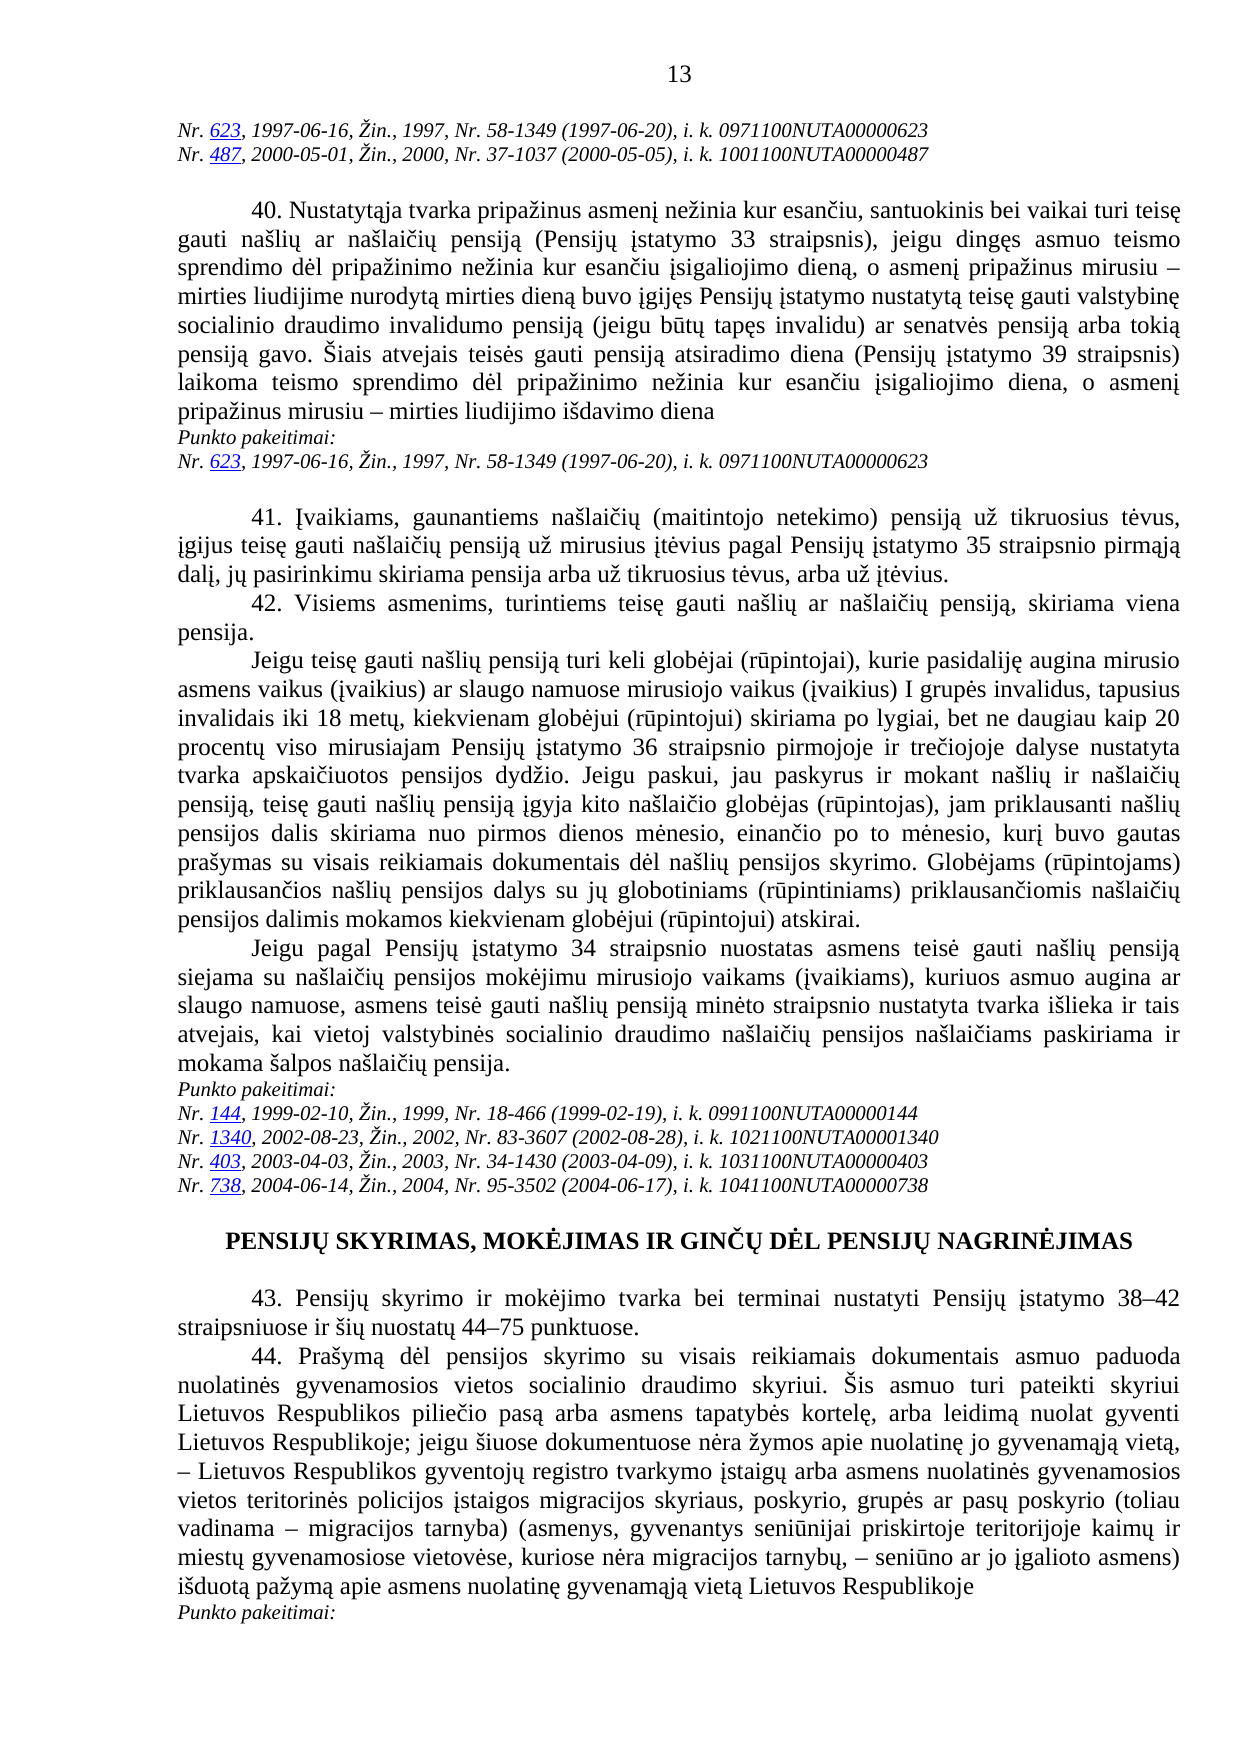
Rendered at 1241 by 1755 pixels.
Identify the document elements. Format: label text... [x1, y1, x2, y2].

text PENSIJŲ SKYRIMAS, MOKĖJIMAS IR GINČŲ DĖL PENSIJŲ NAGRINĖJIMAS [177, 1226, 1181, 1255]
text Nr. 1340, 2002-08-23, Žin., 2002, Nr. 83-3607 (2002-08-28), i. k. 1021100NUTA00001340 [177, 1125, 1181, 1149]
text 41. Įvaikiams, gaunantiems našlaičių (maitintojo netekimo) pensiją už tikruosius tėvus, įgijus teisę gauti našlaičių pensiją už mirusius įtėvius pagal Pensijų įstatymo 35 straipsnio pirmąją dalį, jų pasirinkimu skiriama pensija arba už tikruosius tėvus, arba už įtėvius. [177, 502, 1181, 588]
text Nr. 487, 2000-05-01, Žin., 2000, Nr. 37-1037 (2000-05-05), i. k. 1001100NUTA00000487 [177, 142, 1181, 166]
text Nr. 144, 1999-02-10, Žin., 1999, Nr. 18-466 (1999-02-19), i. k. 0991100NUTA00000144 [177, 1101, 1181, 1125]
text 43. Pensijų skyrimo ir mokėjimo tvarka bei terminai nustatyti Pensijų įstatymo 38–42 straipsniuose ir šių nuostatų 44–75 punktuose. [177, 1283, 1181, 1341]
text Nr. 623, 1997-06-16, Žin., 1997, Nr. 58-1349 (1997-06-20), i. k. 0971100NUTA00000623 [177, 449, 1181, 473]
text Nr. 403, 2003-04-03, Žin., 2003, Nr. 34-1430 (2003-04-09), i. k. 1031100NUTA00000403 [177, 1149, 1181, 1173]
text Nr. 738, 2004-06-14, Žin., 2004, Nr. 95-3502 (2004-06-17), i. k. 1041100NUTA00000738 [177, 1173, 1181, 1197]
text Nr. 623, 1997-06-16, Žin., 1997, Nr. 58-1349 (1997-06-20), i. k. 0971100NUTA00000623 [177, 118, 1181, 142]
text Punkto pakeitimai: [177, 1600, 1181, 1624]
text Jeigu teisę gauti našlių pensiją turi keli globėjai (rūpintojai), kurie pasidaliję augina mirusio asmens vaikus (įvaikius) ar slaugo namuose mirusiojo vaikus (įvaikius) I grupės invalidus, tapusius invalidais iki 18 metų, kiekvienam globėjui (rūpintojui) skiriama po lygiai, bet ne daugiau kaip 20 procentų viso mirusiajam Pensijų įstatymo 36 straipsnio pirmojoje ir trečiojoje dalyse nustatyta tvarka apskaičiuotos pensijos dydžio. Jeigu paskui, jau paskyrus ir mokant našlių ir našlaičių pensiją, teisę gauti našlių pensiją įgyja kito našlaičio globėjas (rūpintojas), jam priklausanti našlių pensijos dalis skiriama nuo pirmos dienos mėnesio, einančio po to mėnesio, kurį buvo gautas prašymas su visais reikiamais dokumentais dėl našlių pensijos skyrimo. Globėjams (rūpintojams) priklausančios našlių pensijos dalys su jų globotiniams (rūpintiniams) priklausančiomis našlaičių pensijos dalimis mokamos kiekvienam globėjui (rūpintojui) atskirai. [177, 646, 1181, 933]
text 40. Nustatytąja tvarka pripažinus asmenį nežinia kur esančiu, santuokinis bei vaikai turi teisę gauti našlių ar našlaičių pensiją (Pensijų įstatymo 33 straipsnis), jeigu dingęs asmuo teismo sprendimo dėl pripažinimo nežinia kur esančiu įsigaliojimo dieną, o asmenį pripažinus mirusiu – mirties liudijime nurodytą mirties dieną buvo įgijęs Pensijų įstatymo nustatytą teisę gauti valstybinę socialinio draudimo invalidumo pensiją (jeigu būtų tapęs invalidu) ar senatvės pensiją arba tokią pensiją gavo. Šiais atvejais teisės gauti pensiją atsiradimo diena (Pensijų įstatymo 39 straipsnis) laikoma teismo sprendimo dėl pripažinimo nežinia kur esančiu įsigaliojimo diena, o asmenį pripažinus mirusiu – mirties liudijimo išdavimo diena [177, 195, 1181, 425]
text 42. Visiems asmenims, turintiems teisę gauti našlių ar našlaičių pensiją, skiriama viena pensija. [177, 588, 1181, 646]
text Jeigu pagal Pensijų įstatymo 34 straipsnio nuostatas asmens teisė gauti našlių pensiją siejama su našlaičių pensijos mokėjimu mirusiojo vaikams (įvaikiams), kuriuos asmuo augina ar slaugo namuose, asmens teisė gauti našlių pensiją minėto straipsnio nustatyta tvarka išlieka ir tais atvejais, kai vietoj valstybinės socialinio draudimo našlaičių pensijos našlaičiams paskiriama ir mokama šalpos našlaičių pensija. [177, 933, 1181, 1077]
text Punkto pakeitimai: [177, 425, 1181, 449]
text 44. Prašymą dėl pensijos skyrimo su visais reikiamais dokumentais asmuo paduoda nuolatinės gyvenamosios vietos socialinio draudimo skyriui. Šis asmuo turi pateikti skyriui Lietuvos Respublikos piliečio pasą arba asmens tapatybės kortelę, arba leidimą nuolat gyventi Lietuvos Respublikoje; jeigu šiuose dokumentuose nėra žymos apie nuolatinę jo gyvenamąją vietą, – Lietuvos Respublikos gyventojų registro tvarkymo įstaigų arba asmens nuolatinės gyvenamosios vietos teritorinės policijos įstaigos migracijos skyriaus, poskyrio, grupės ar pasų poskyrio (toliau vadinama – migracijos tarnyba) (asmenys, gyvenantys seniūnijai priskirtoje teritorijoje kaimų ir miestų gyvenamosiose vietovėse, kuriose nėra migracijos tarnybų, – seniūno ar jo įgalioto asmens) išduotą pažymą apie asmens nuolatinę gyvenamąją vietą Lietuvos Respublikoje [177, 1341, 1181, 1600]
text Punkto pakeitimai: [177, 1077, 1181, 1101]
